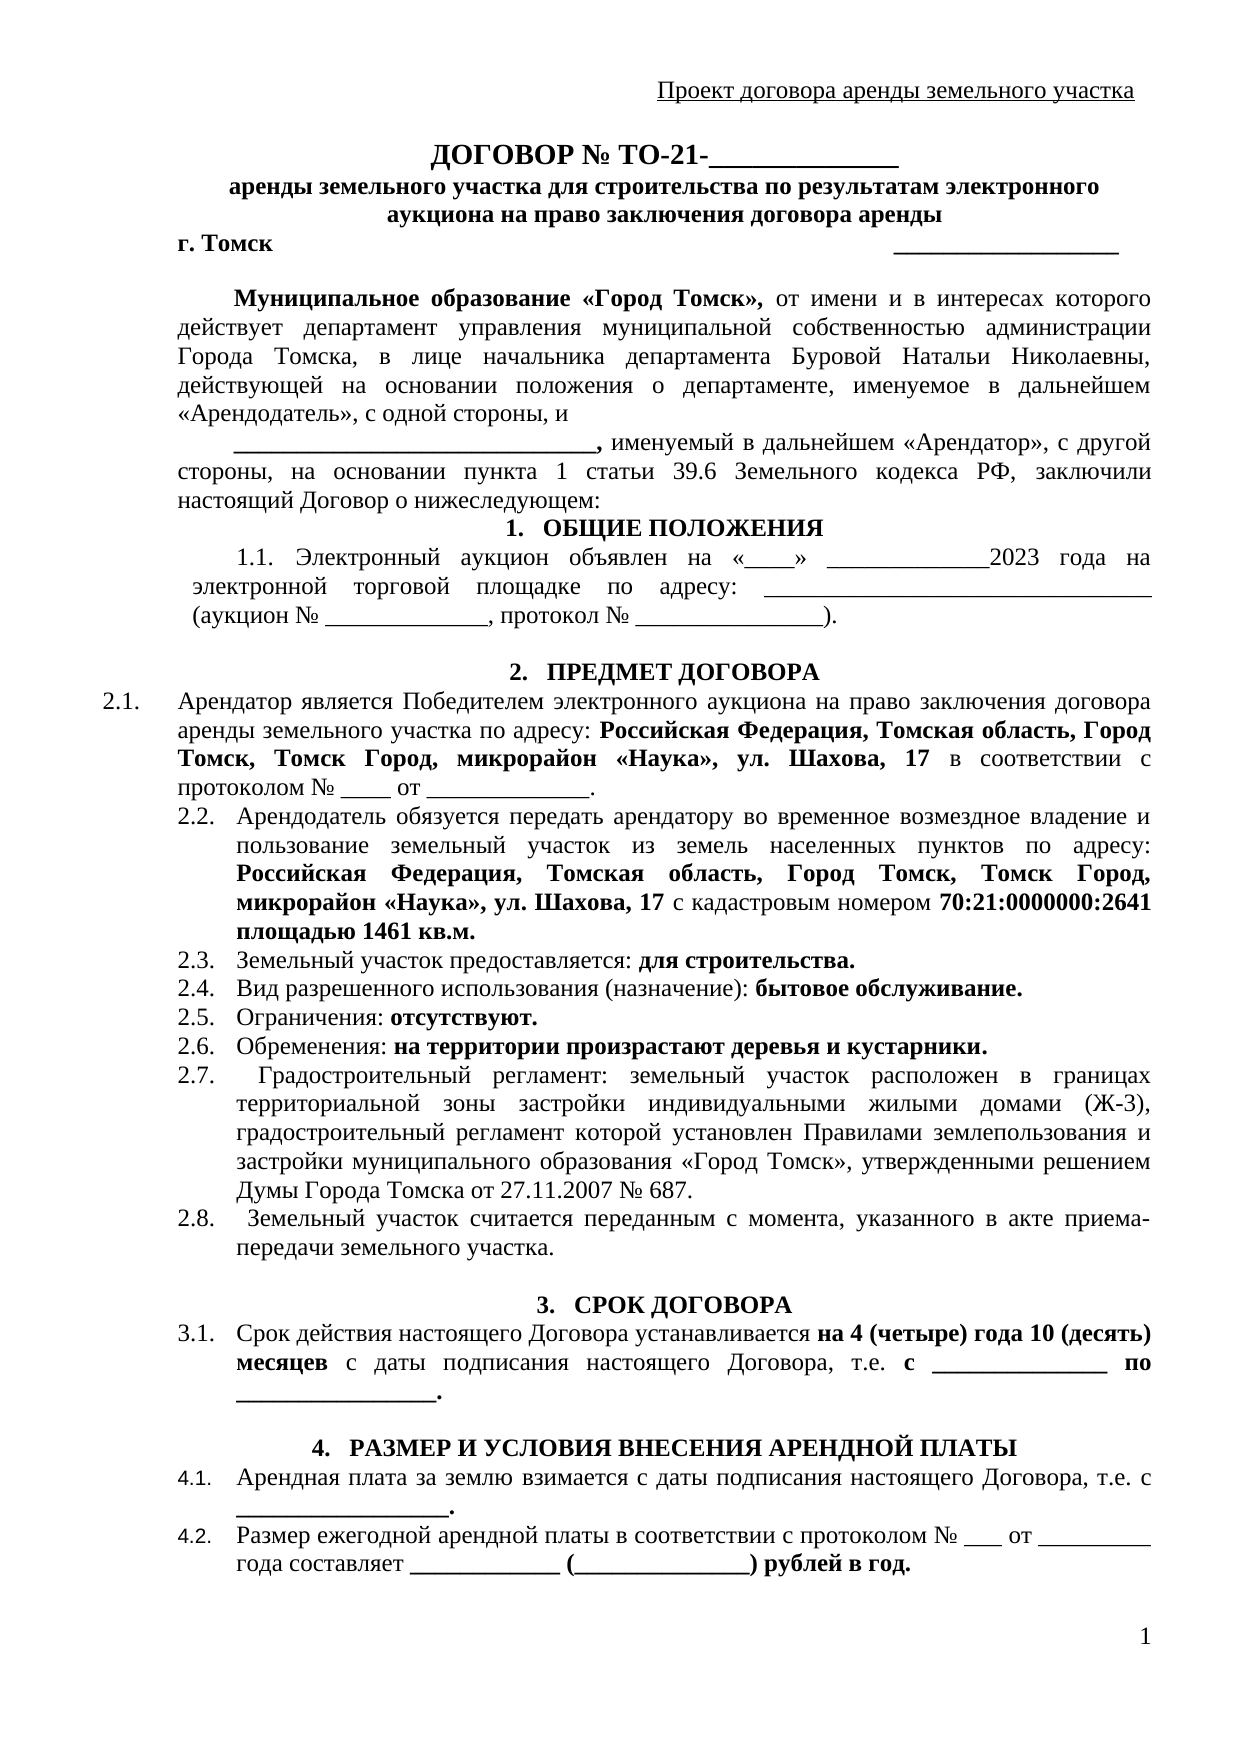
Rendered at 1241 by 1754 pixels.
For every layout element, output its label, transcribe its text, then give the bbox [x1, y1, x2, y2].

list СРОК ДОГОВОРА [177, 1290, 1152, 1318]
list Земельный участок предоставляется: для строительства. [177, 945, 1152, 973]
list Обременения: на территории произрастают деревья и кустарники. [177, 1031, 1152, 1060]
text Проект договора аренды земельного участка [177, 75, 1152, 104]
list Срок действия настоящего Договора устанавливается на 4 (четыре) года 10 (десять) месяцев с даты подписания настоящего Договора, т.е. с ______________ по ________________. [177, 1318, 1152, 1405]
text ДОГОВОР № ТО-21-_____________ [177, 137, 1152, 171]
list Ограничения: отсутствуют. [177, 1002, 1152, 1031]
text Муниципальное образование «Город Томск», от имени и в интересах которого действует департамент управления муниципальной собственностью администрации Города Томска, в лице начальника департамента Буровой Натальи Николаевны, действующей на основании положения о департаменте, именуемое в дальнейшем «Арендодатель», с одной стороны, и [177, 283, 1152, 427]
list Градостроительный регламент: земельный участок расположен в границах территориальной зоны застройки индивидуальными жилыми домами (Ж-3), градостроительный регламент которой установлен Правилами землепользования и застройки муниципального образования «Город Томск», утвержденными решением Думы Города Томска от 27.11.2007 № 687. [177, 1060, 1152, 1203]
list Размер ежегодной арендной платы в соответствии с протоколом № ___ от _________ года составляет ____________ (______________) рублей в год. [177, 1520, 1152, 1577]
list Вид разрешенного использования (назначение): бытовое обслуживание. [177, 973, 1152, 1002]
subtitle аренды земельного участка для строительства по результатам электронного аукциона на право заключения договора аренды [177, 171, 1152, 228]
list ПРЕДМЕТ ДОГОВОРА [177, 657, 1152, 686]
list РАЗМЕР И УСЛОВИЯ ВНЕСЕНИЯ АРЕНДНОЙ ПЛАТЫ [177, 1433, 1152, 1462]
list Земельный участок считается переданным с момента, указанного в акте приема-передачи земельного участка. [177, 1203, 1152, 1261]
list Арендная плата за землю взимается с даты подписания настоящего Договора, т.е. с _________________. [177, 1462, 1152, 1520]
list ОБЩИЕ ПОЛОЖЕНИЯ [177, 513, 1152, 542]
text г. Томск __________________ [177, 228, 1152, 257]
text _____________________________, именуемый в дальнейшем «Арендатор», с другой стороны, на основании пункта 1 статьи 39.6 Земельного кодекса РФ, заключили настоящий Договор о нижеследующем: [177, 427, 1152, 513]
list Арендатор является Победителем электронного аукциона на право заключения договора аренды земельного участка по адресу: Российская Федерация, Томская область, Город Томск, Томск Город, микрорайон «Наука», ул. Шахова, 17 в соответствии с протоколом № ____ от _____________. [102, 686, 1152, 801]
list Арендодатель обязуется передать арендатору во временное возмездное владение и пользование земельный участок из земель населенных пунктов по адресу: Российская Федерация, Томская область, Город Томск, Томск Город, микрорайон «Наука», ул. Шахова, 17 с кадастровым номером 70:21:0000000:2641 площадью 1461 кв.м. [177, 801, 1152, 945]
list Электронный аукцион объявлен на «____» _____________2023 года на электронной торговой площадке по адресу: _______________________________ (аукцион № _____________, протокол № _______________). [192, 542, 1152, 628]
